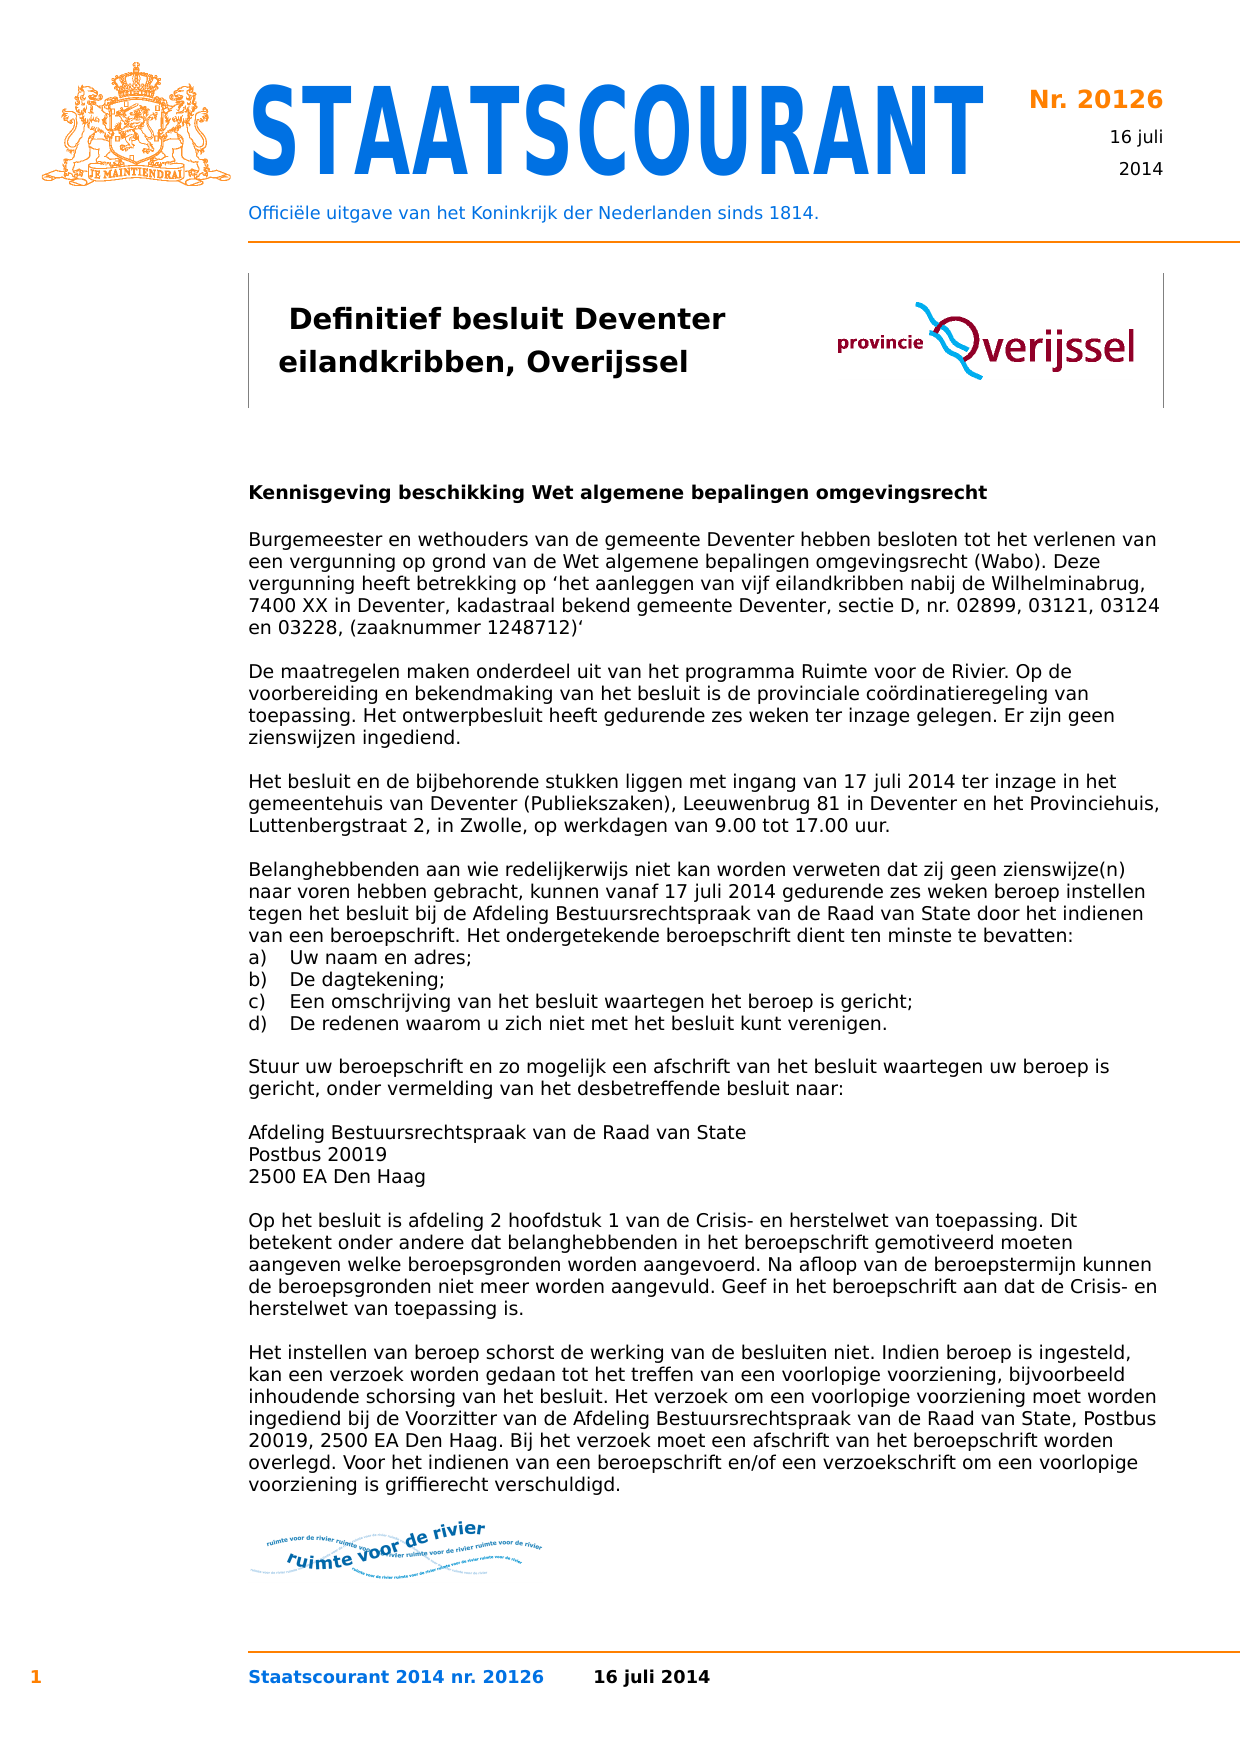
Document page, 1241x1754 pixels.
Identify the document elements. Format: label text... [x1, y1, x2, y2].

text Burgemeester en wethouders van de gemeente Deventer hebben besloten tot het verlenen van een vergunning op grond van de Wet algemene bepalingen omgevingsrecht (Wabo). Deze vergunning heeft betrekking op ‘het aanleggen van vijf eilandkribben nabij de Wilhelminabrug, 7400 XX in Deventer, kadastraal bekend gemeente Deventer, sectie D, nr. 02899, 03121, 03124 en 03228, (zaaknummer 1248712)‘ [248, 529, 1163, 639]
text c) Een omschrijving van het besluit waartegen het beroep is gericht; [248, 991, 1163, 1012]
picture [248, 1517, 544, 1583]
table_header STAATSCOURANT [248, 62, 998, 203]
table_cell 2014 [998, 153, 1240, 203]
text Stuur uw beroepschrift en zo mogelijk een afschrift van het besluit waartegen uw beroep is gericht, onder vermelding van het desbetreffende besluit naar: [248, 1056, 1163, 1100]
text De maatregelen maken onderdeel uit van het programma Ruimte voor de Rivier. Op de voorbereiding en bekendmaking van het besluit is de provinciale coördinatieregeling van toepassing. Het ontwerpbesluit heeft gedurende zes weken ter inzage gelegen. Er zijn geen zienswijzen ingediend. [248, 661, 1163, 749]
text Afdeling Bestuursrechtspraak van de Raad van State [248, 1122, 1163, 1144]
table_cell 16 juli [998, 121, 1240, 153]
text b) De dagtekening; [248, 968, 1163, 991]
table_cell Officiële uitgave van het Koninkrijk der Nederlanden sinds 1814. [248, 203, 1240, 241]
text Het besluit en de bijbehorende stukken liggen met ingang van 17 juli 2014 ter inzage in het gemeentehuis van Deventer (Publiekszaken), Leeuwenbrug 81 in Deventer en het Provinciehuis, Luttenbergstraat 2, in Zwolle, op werkdagen van 9.00 tot 17.00 uur. [248, 771, 1163, 837]
subtitle Kennisgeving beschikking Wet algemene bepalingen omgevingsrecht [248, 482, 1163, 504]
picture [41, 62, 231, 186]
subtitle Definitief besluit Deventer eilandkribben, Overijssel [249, 273, 1163, 408]
text Op het besluit is afdeling 2 hoofdstuk 1 van de Crisis- en herstelwet van toepassing. Dit betekent onder andere dat belanghebbenden in het beroepschrift gemotiveerd moeten aangeven welke beroepsgronden worden aangevoerd. Na afloop van de beroepstermijn kunnen de beroepsgronden niet meer worden aangevuld. Geef in het beroepschrift aan dat de Crisis- en herstelwet van toepassing is. [248, 1210, 1163, 1320]
text a) Uw naam en adres; [248, 947, 1163, 968]
text 2500 EA Den Haag [248, 1166, 1163, 1188]
text Postbus 20019 [248, 1144, 1163, 1166]
table_header Nr. 20126 [998, 62, 1240, 121]
table_header [25, 62, 248, 241]
text Het instellen van beroep schorst de werking van de besluiten niet. Indien beroep is ingesteld, kan een verzoek worden gedaan tot het treffen van een voorlopige voorziening, bijvoorbeeld inhoudende schorsing van het besluit. Het verzoek om een voorlopige voorziening moet worden ingediend bij de Voorzitter van de Afdeling Bestuursrechtspraak van de Raad van State, Postbus 20019, 2500 EA Den Haag. Bij het verzoek moet een afschrift van het beroepschrift worden overlegd. Voor het indienen van een beroepschrift en/of een verzoekschrift om een voorlopige voorziening is griffierecht verschuldigd. [248, 1342, 1163, 1496]
picture [838, 302, 1134, 380]
text d) De redenen waarom u zich niet met het besluit kunt verenigen. [248, 1012, 1163, 1034]
text Belanghebbenden aan wie redelijkerwijs niet kan worden verweten dat zij geen zienswijze(n) naar voren hebben gebracht, kunnen vanaf 17 juli 2014 gedurende zes weken beroep instellen tegen het besluit bij de Afdeling Bestuursrechtspraak van de Raad van State door het indienen van een beroepschrift. Het ondergetekende beroepschrift dient ten minste te bevatten: [248, 859, 1163, 947]
